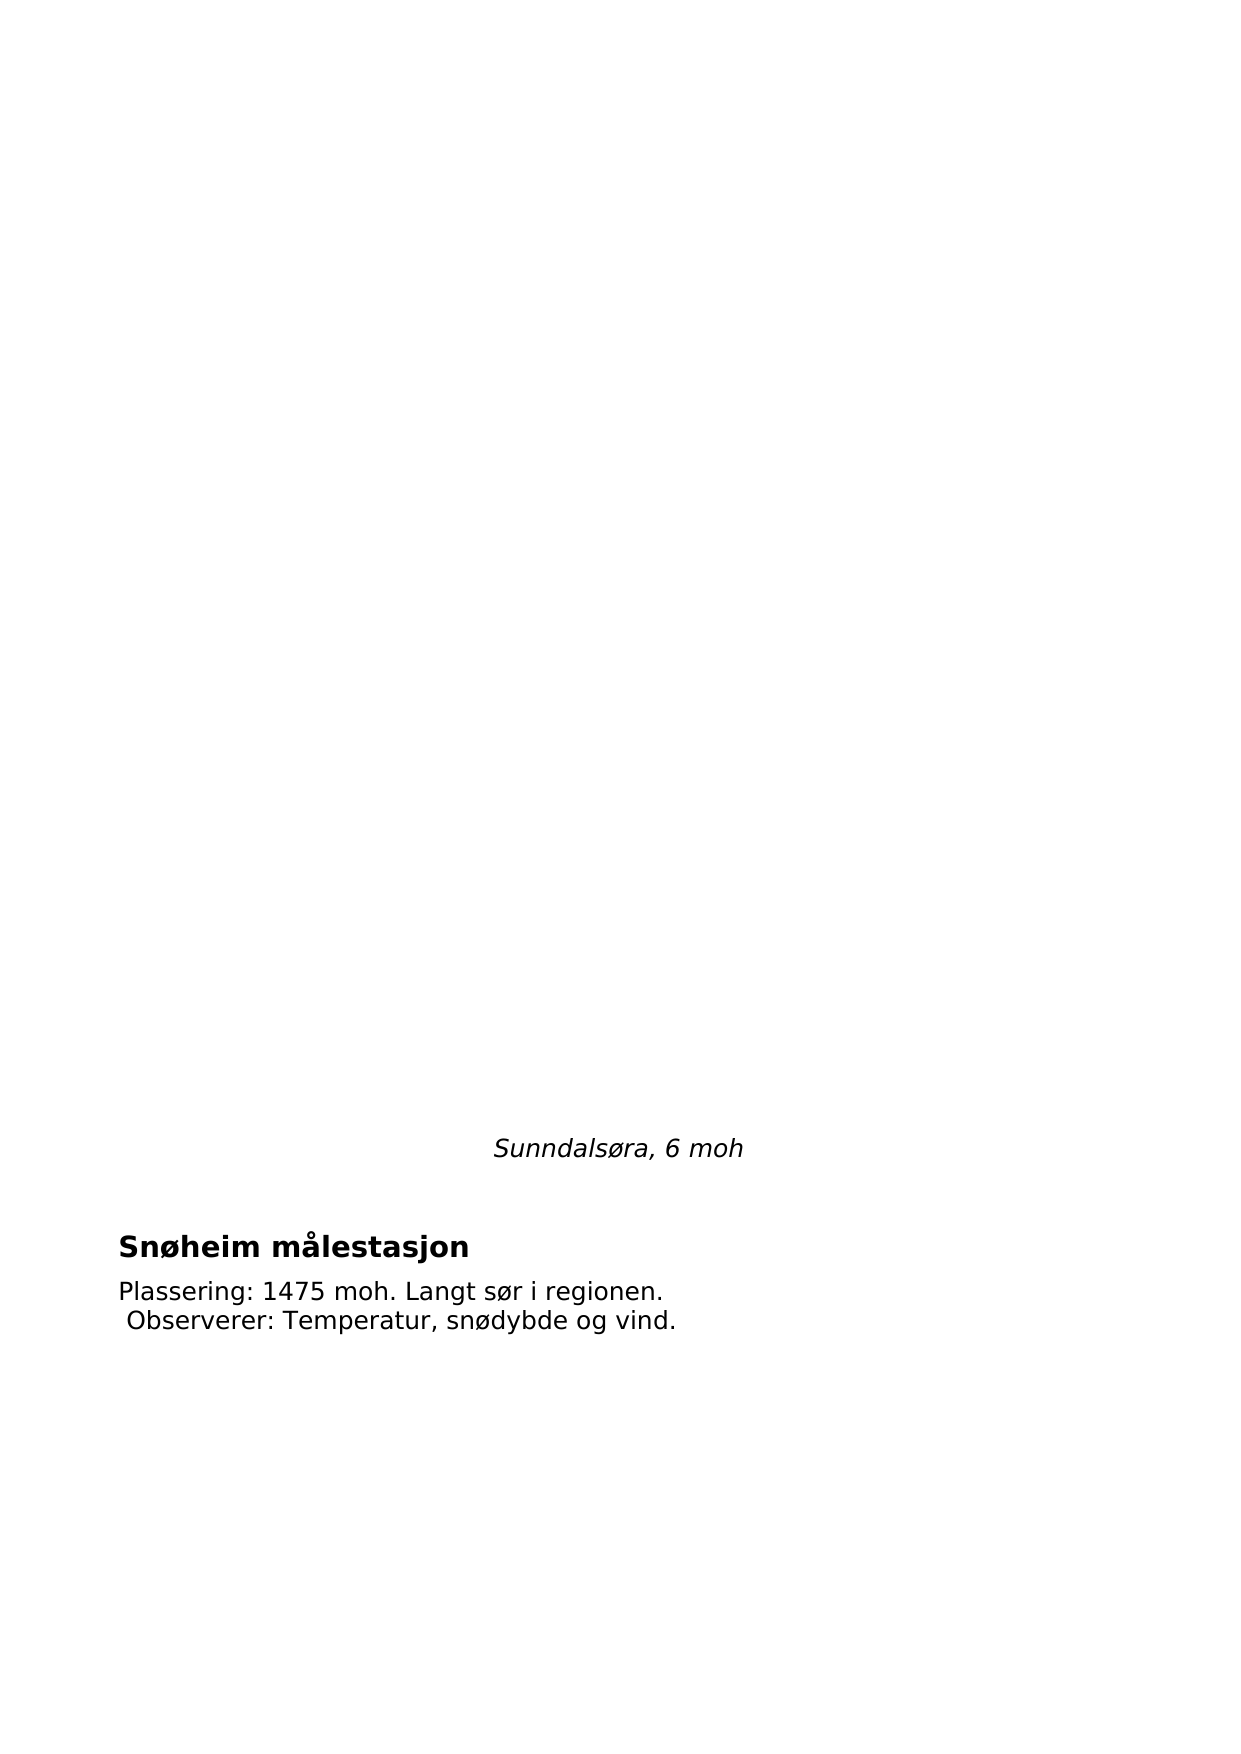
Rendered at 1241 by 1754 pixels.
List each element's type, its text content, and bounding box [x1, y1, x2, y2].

subtitle Snøheim målestasjon [118, 1230, 1122, 1264]
text Sunndalsøra, 6 moh [118, 131, 1122, 1164]
text Plassering: 1475 moh. Langt sør i regionen. Observerer: Temperatur, snødybde og vind. [118, 1277, 1122, 1335]
